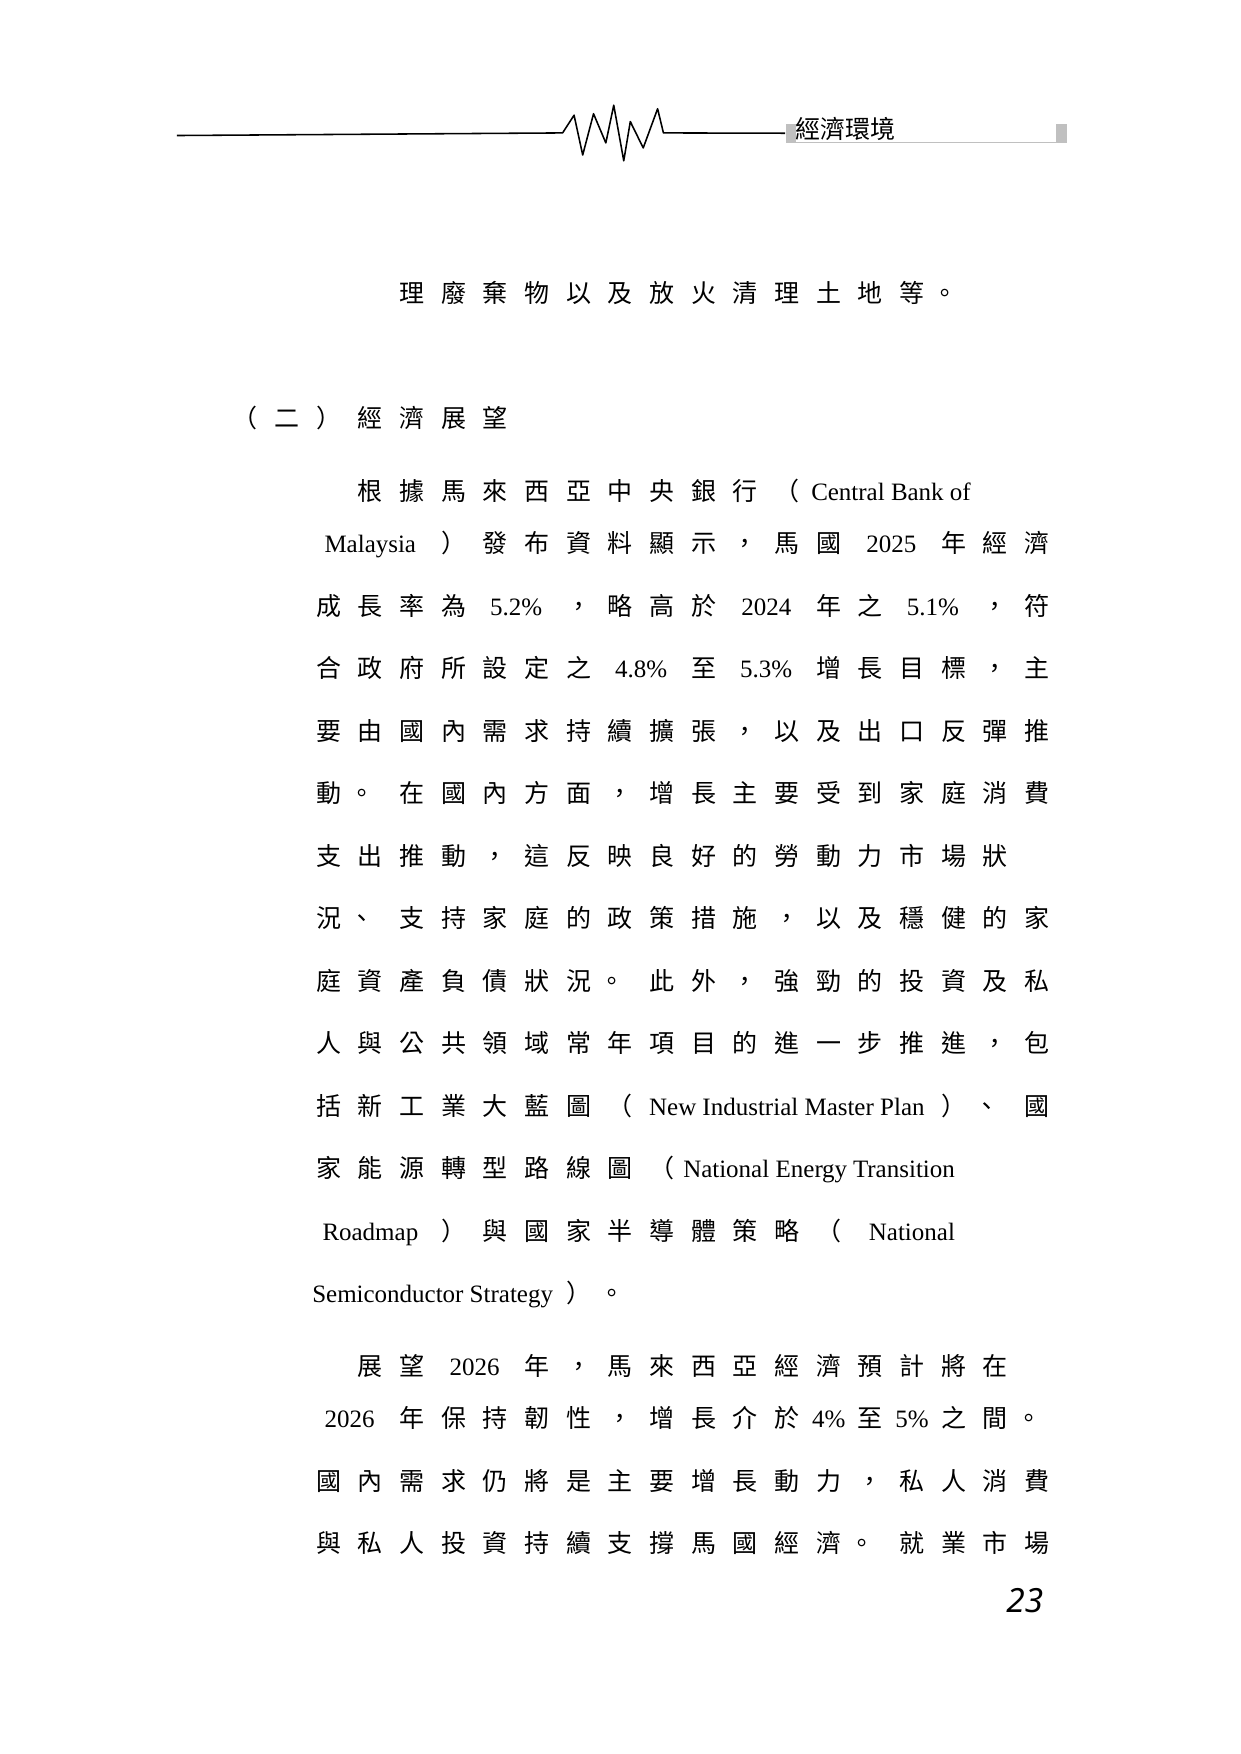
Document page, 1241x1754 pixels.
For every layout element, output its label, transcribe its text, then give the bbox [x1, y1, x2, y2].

text （二）經濟展望 [207, 375, 1058, 438]
text 理廢棄物以及放火清理土地等。 [306, 250, 1058, 313]
text 展望2026年，馬來西亞經濟預計將在2026年保持韌性，增長介於4%至5%之間。國內需求仍將是主要增長動力，私人消費與私人投資持續支撐馬國經濟。就業市場 [281, 1313, 1058, 1563]
text 根據馬來西亞中央銀行（Central Bank of Malaysia）發布資料顯示，馬國2025年經濟成長率為5.2%，略高於2024年之5.1%，符合政府所設定之4.8%至5.3%增長目標，主要由國內需求持續擴張，以及出口反彈推動。在國內方面，增長主要受到家庭消費支出推動，這反映良好的勞動力市場狀況、支持家庭的政策措施，以及穩健的家庭資產負債狀況。此外，強勁的投資及私人與公共領域常年項目的進一步推進，包括新工業大藍圖（New Industrial Master Plan）、國家能源轉型路線圖（National Energy Transition Roadmap）與國家半導體策略（National Semiconductor Strategy）。 [281, 438, 1058, 1313]
